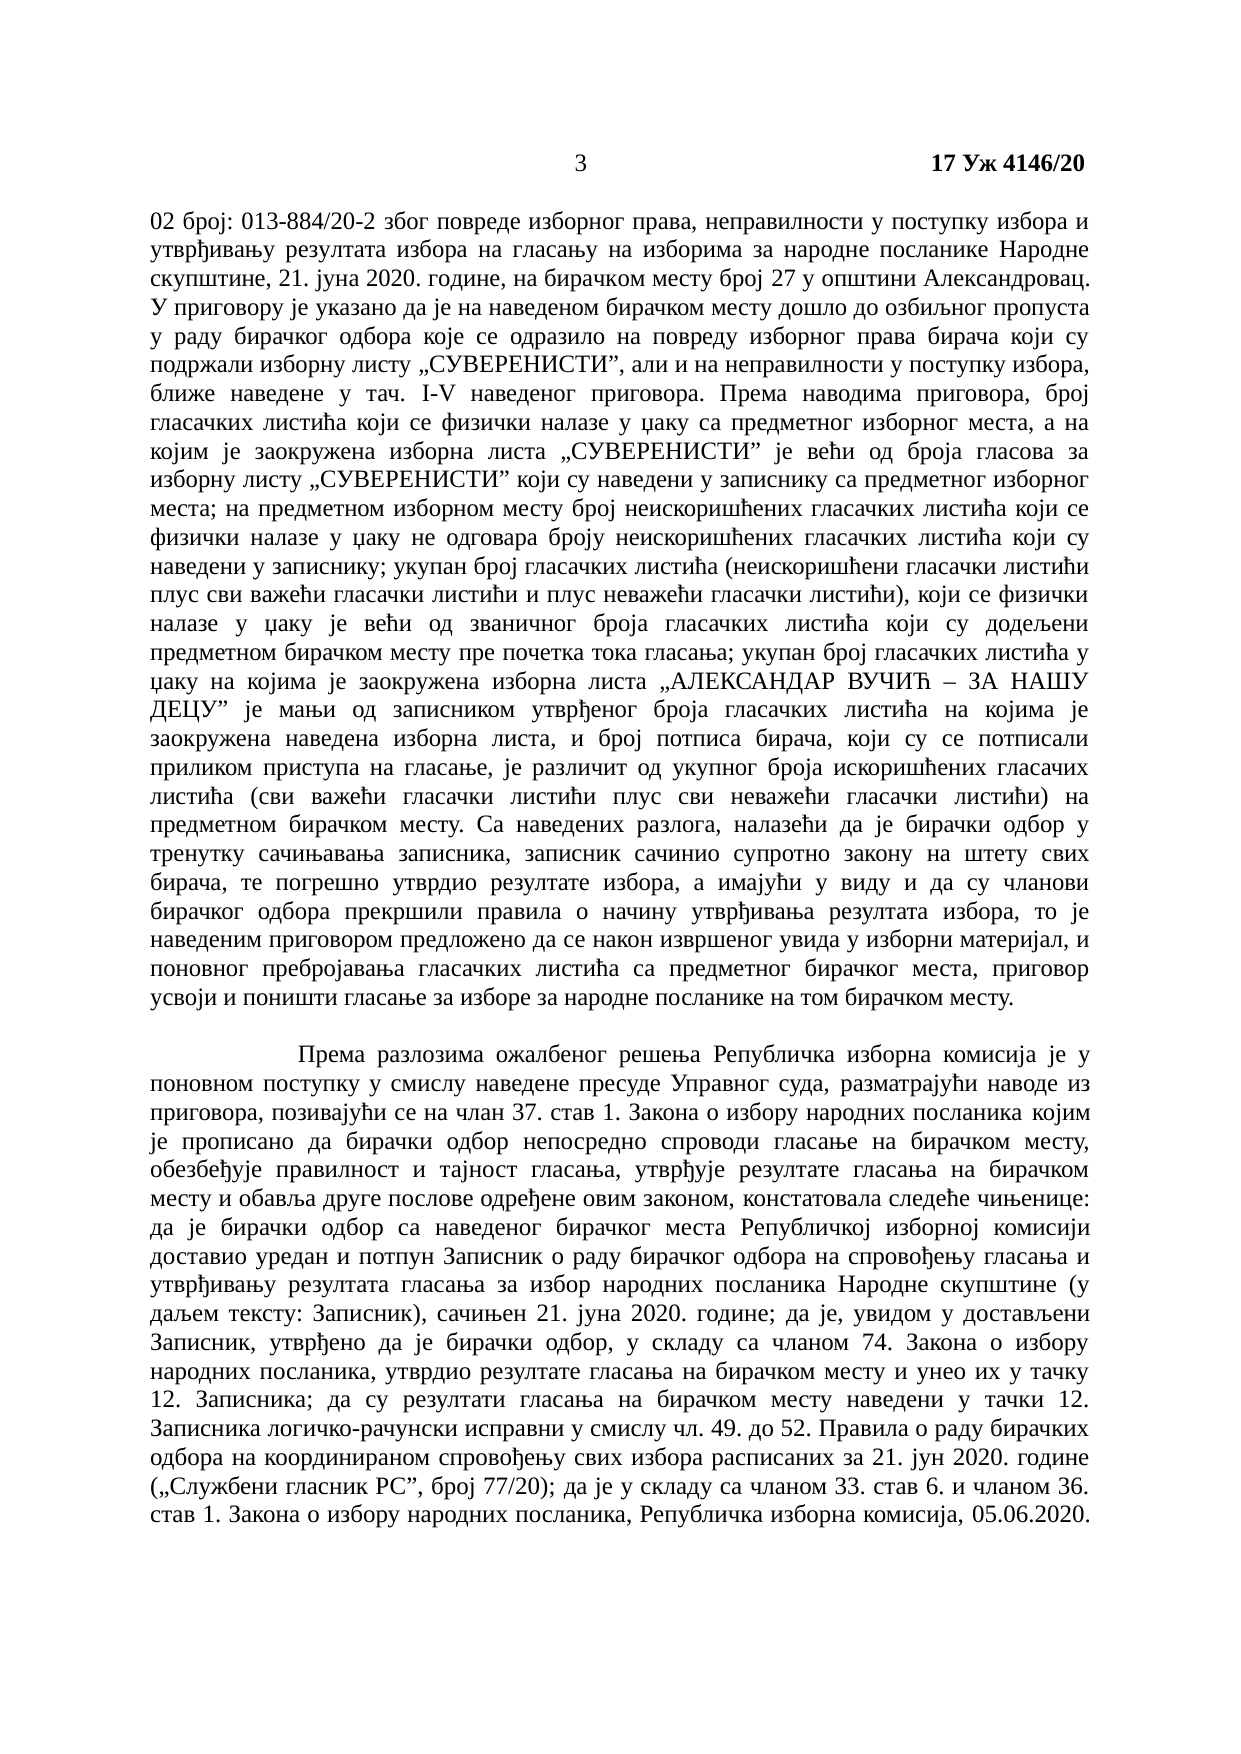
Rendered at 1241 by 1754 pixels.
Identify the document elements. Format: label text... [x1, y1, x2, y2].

text 02 број: 013-884/20-2 због повреде изборног права, неправилности у поступку избора и утврђивању резултата избора на гласању на изборима за народне посланике Народне скупштине, 21. јуна 2020. године, на бирачком месту број 27 у општини Александровац. У приговору је указано да је на наведеном бирачком месту дошло до озбиљног пропуста у раду бирачког одбора које се одразило на повреду изборног права бирача који су подржали изборну листу „СУВЕРЕНИСТИ”, али и на неправилности у поступку избора, ближе наведене у тач. I-V наведеног приговора. Према наводима приговора, број гласачких листића који се физички налазе у џаку са предметног изборног места, а на којим је заокружена изборна листа „СУВЕРЕНИСТИ” је већи од броја гласова за изборну листу „СУВЕРЕНИСТИ” који су наведени у записнику са предметног изборног места; на предметном изборном месту број неискоришћених гласачких листића који се физички налазе у џаку не одговара броју неискоришћених гласачких листића који су наведени у записнику; укупан број гласачких листића (неискоришћени гласачки листићи плус сви важећи гласачки листићи и плус неважећи гласачки листићи), који се физички налазе у џаку је већи од званичног броја гласачких листића који су додељени предметном бирачком месту пре почетка тока гласања; укупан број гласачких листића у џаку на којима је заокружена изборна листа „АЛЕКСАНДАР ВУЧИЋ – ЗА НАШУ ДЕЦУ” је мањи од записником утврђеног броја гласачких листића на којима је заокружена наведена изборна листа, и број потписа бирача, који су се потписали приликом приступа на гласање, је различит од укупног броја искоришћених гласачих листића (сви важећи гласачки листићи плус сви неважећи гласачки листићи) на предметном бирачком месту. Са наведених разлога, налазећи да је бирачки одбор у тренутку сачињавања записника, записник сачинио супротно закону на штету свих бирача, те погрешно утврдио резултате избора, а имајући у виду и да су чланови бирачког одбора прекршили правила о начину утврђивања резултата избора, то је наведеним приговором предложено да се након извршеног увида у изборни материјал, и поновног пребројавања гласачких листића са предметног бирачког места, приговор усвоји и поништи гласање за изборе за народне посланике на том бирачком месту. [150, 206, 1091, 1011]
text Према разлозима ожалбеног решења Републичка изборна комисија је у поновном поступку у смислу наведене пресуде Управног суда, разматрајући наводе из приговора, позивајући се на члан 37. став 1. Закона о избору народних посланика којим је прописано да бирачки одбор непосредно спроводи гласање на бирачком месту, обезбеђује правилност и тајност гласања, утврђује резултате гласања на бирачком месту и обавља друге послове одређене овим законом, констатовала следеће чињенице: да је бирачки одбор са наведеног бирачког места Републичкој изборној комисији доставио уредан и потпун Записник о раду бирачког одбора на спровођењу гласања и утврђивању резултата гласања за избор народних посланика Народне скупштине (у даљем тексту: Записник), сачињен 21. јуна 2020. године; да је, увидом у достављени Записник, утврђено да је бирачки одбор, у складу са чланом 74. Закона о избору народних посланика, утврдио резултате гласања на бирачком месту и унео их у тачку 12. Записника; да су резултати гласања на бирачком месту наведени у тачки 12. Записника логичко-рачунски исправни у смислу чл. 49. до 52. Правила о раду бирачких одбора на координираном спровођењу свих избора расписаних за 21. јун 2020. године („Службени гласник РС”, број 77/20); да је у складу са чланом 33. став 6. и чланом 36. став 1. Закона о избору народних посланика, Републичка изборна комисија, 05.06.2020. [150, 1039, 1091, 1528]
